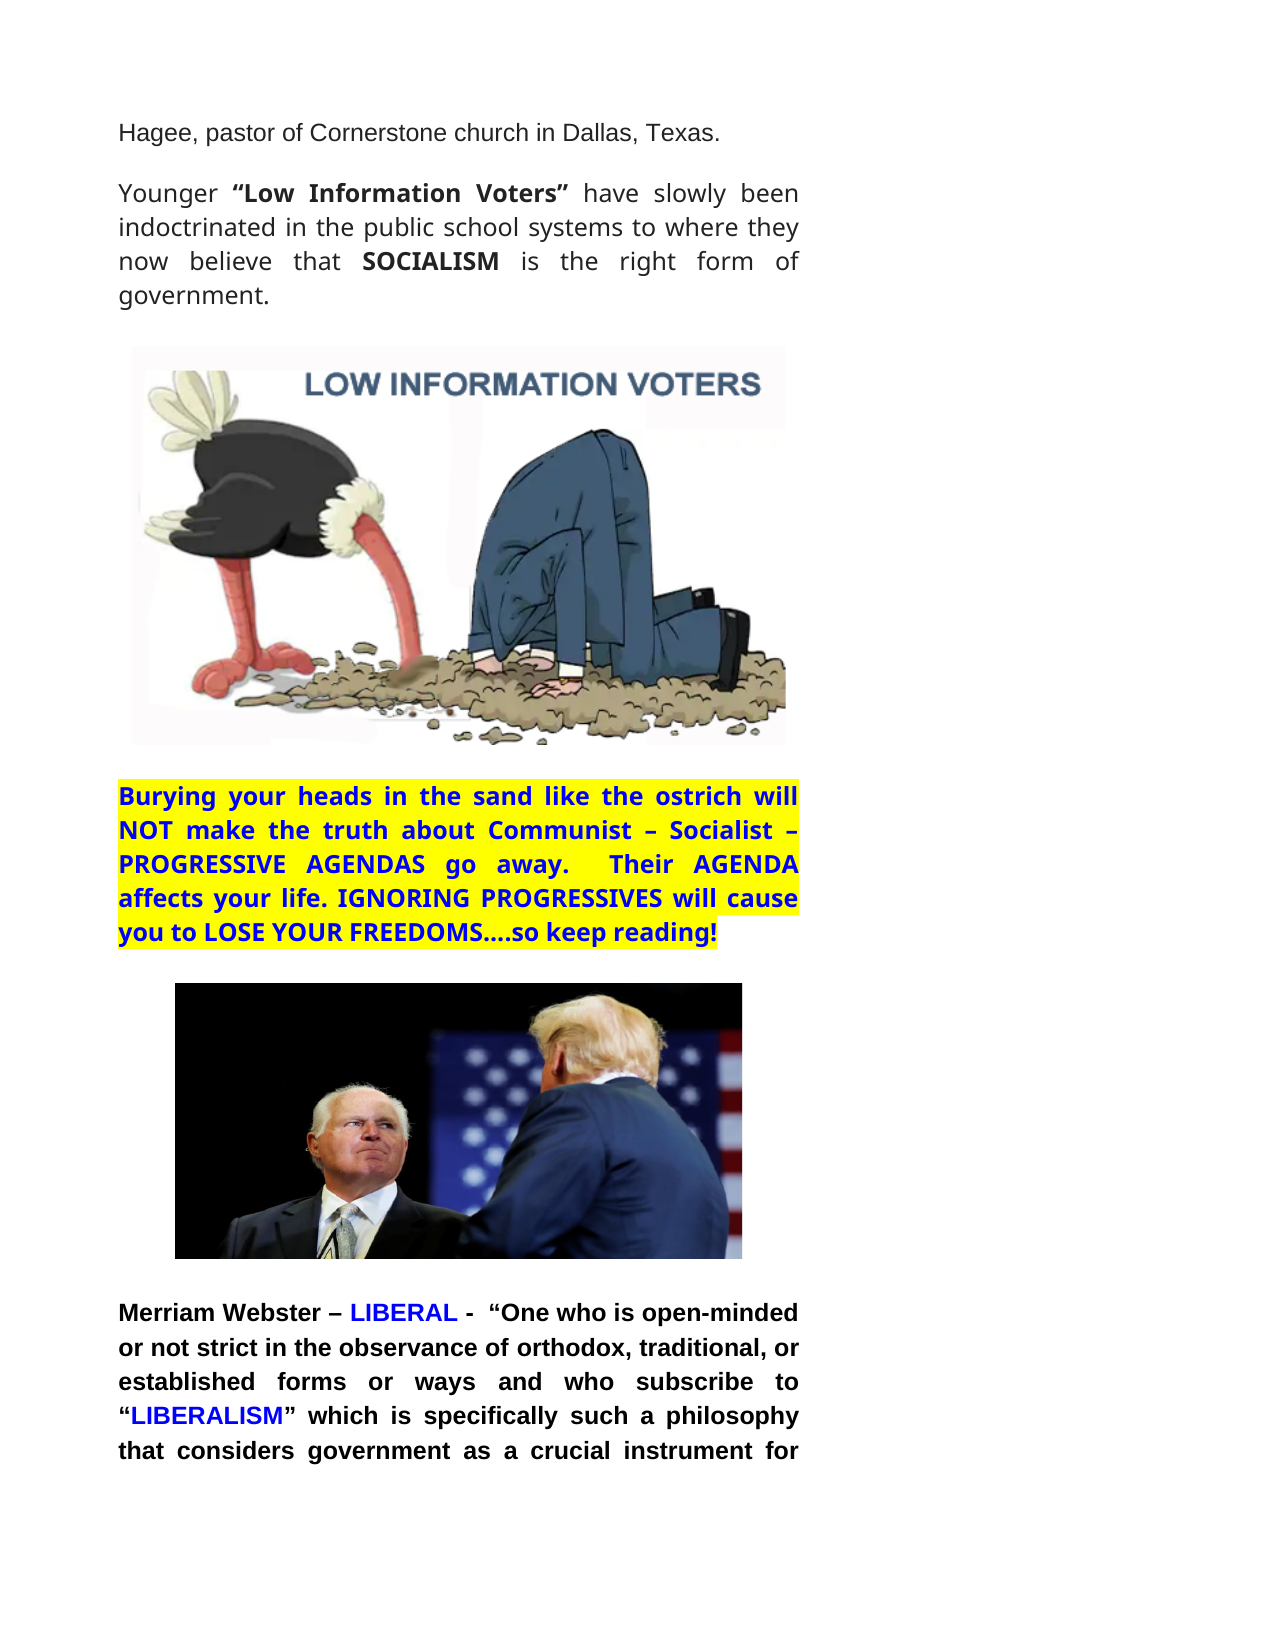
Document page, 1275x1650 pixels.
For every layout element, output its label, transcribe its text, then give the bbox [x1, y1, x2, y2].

picture [131, 346, 786, 745]
text Merriam Webster – LIBERAL - “One who is open-minded or not strict in the observance of orthodox, traditional, or established forms or ways and who subscribe to “LIBERALISM” which is specifically such a philosophy that considers government as a crucial instrument for [118, 1293, 799, 1464]
text Hagee, pastor of Cornerstone church in Dallas, Texas. [118, 118, 799, 147]
text Younger “Low Information Voters” have slowly been indoctrinated in the public school systems to where they now believe that SOCIALISM is the right form of government. [118, 176, 799, 312]
text Burying your heads in the sand like the ostrich will NOT make the truth about Communist – Socialist – PROGRESSIVE AGENDAS go away. Their AGENDA affects your life. IGNORING PROGRESSIVES will cause you to LOSE YOUR FREEDOMS....so keep reading! [118, 779, 799, 949]
picture [175, 983, 743, 1259]
